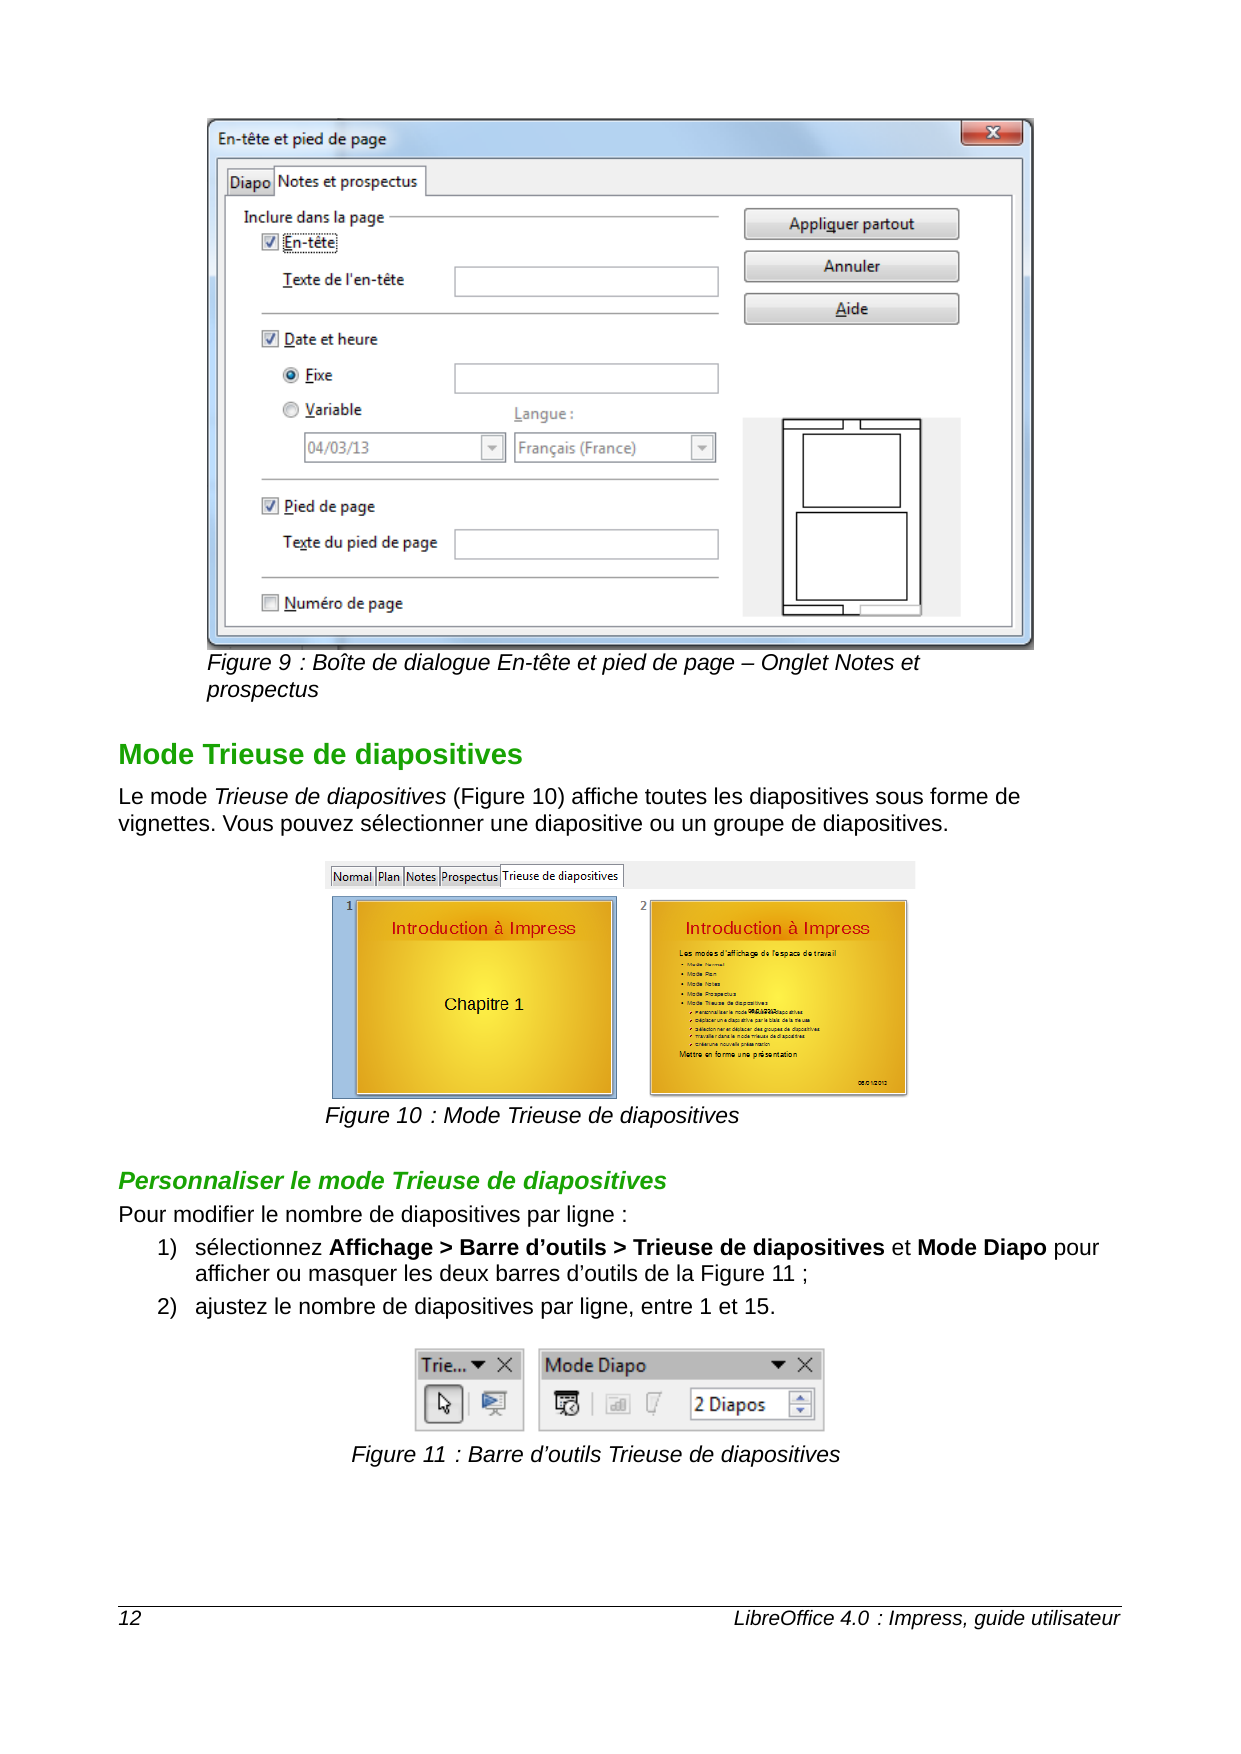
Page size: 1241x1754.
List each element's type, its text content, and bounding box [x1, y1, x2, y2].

list ajustez le nombre de diapositives par ligne, entre 1 et 15. [177, 1293, 1122, 1319]
text Figure 11 : Barre d’outils Trieuse de diapositives [351, 1344, 889, 1467]
list Pour modifier le nombre de diapositives par ligne : [118, 1201, 1122, 1227]
picture [207, 118, 1034, 650]
picture [412, 1344, 828, 1441]
text Le mode Trieuse de diapositives (Figure 10) affiche toutes les diapositives sous forme de vignettes. Vous pouvez sélectionner une diapositive ou un groupe de diapositives. [118, 783, 1122, 836]
text Figure 9 : Boîte de dialogue En-tête et pied de page – Onglet Notes et prospectus [207, 650, 1033, 702]
subtitle Personnaliser le mode Trieuse de diapositives [118, 1166, 1122, 1195]
text Figure 10 : Mode Trieuse de diapositives [325, 1103, 915, 1128]
list sélectionnez Affichage > Barre d’outils > Trieuse de diapositives et Mode Diapo pour afficher ou masquer les deux barres d’outils de la Figure 11 ; [177, 1234, 1122, 1287]
subtitle Mode Trieuse de diapositives [118, 737, 1122, 771]
picture [325, 861, 916, 1103]
